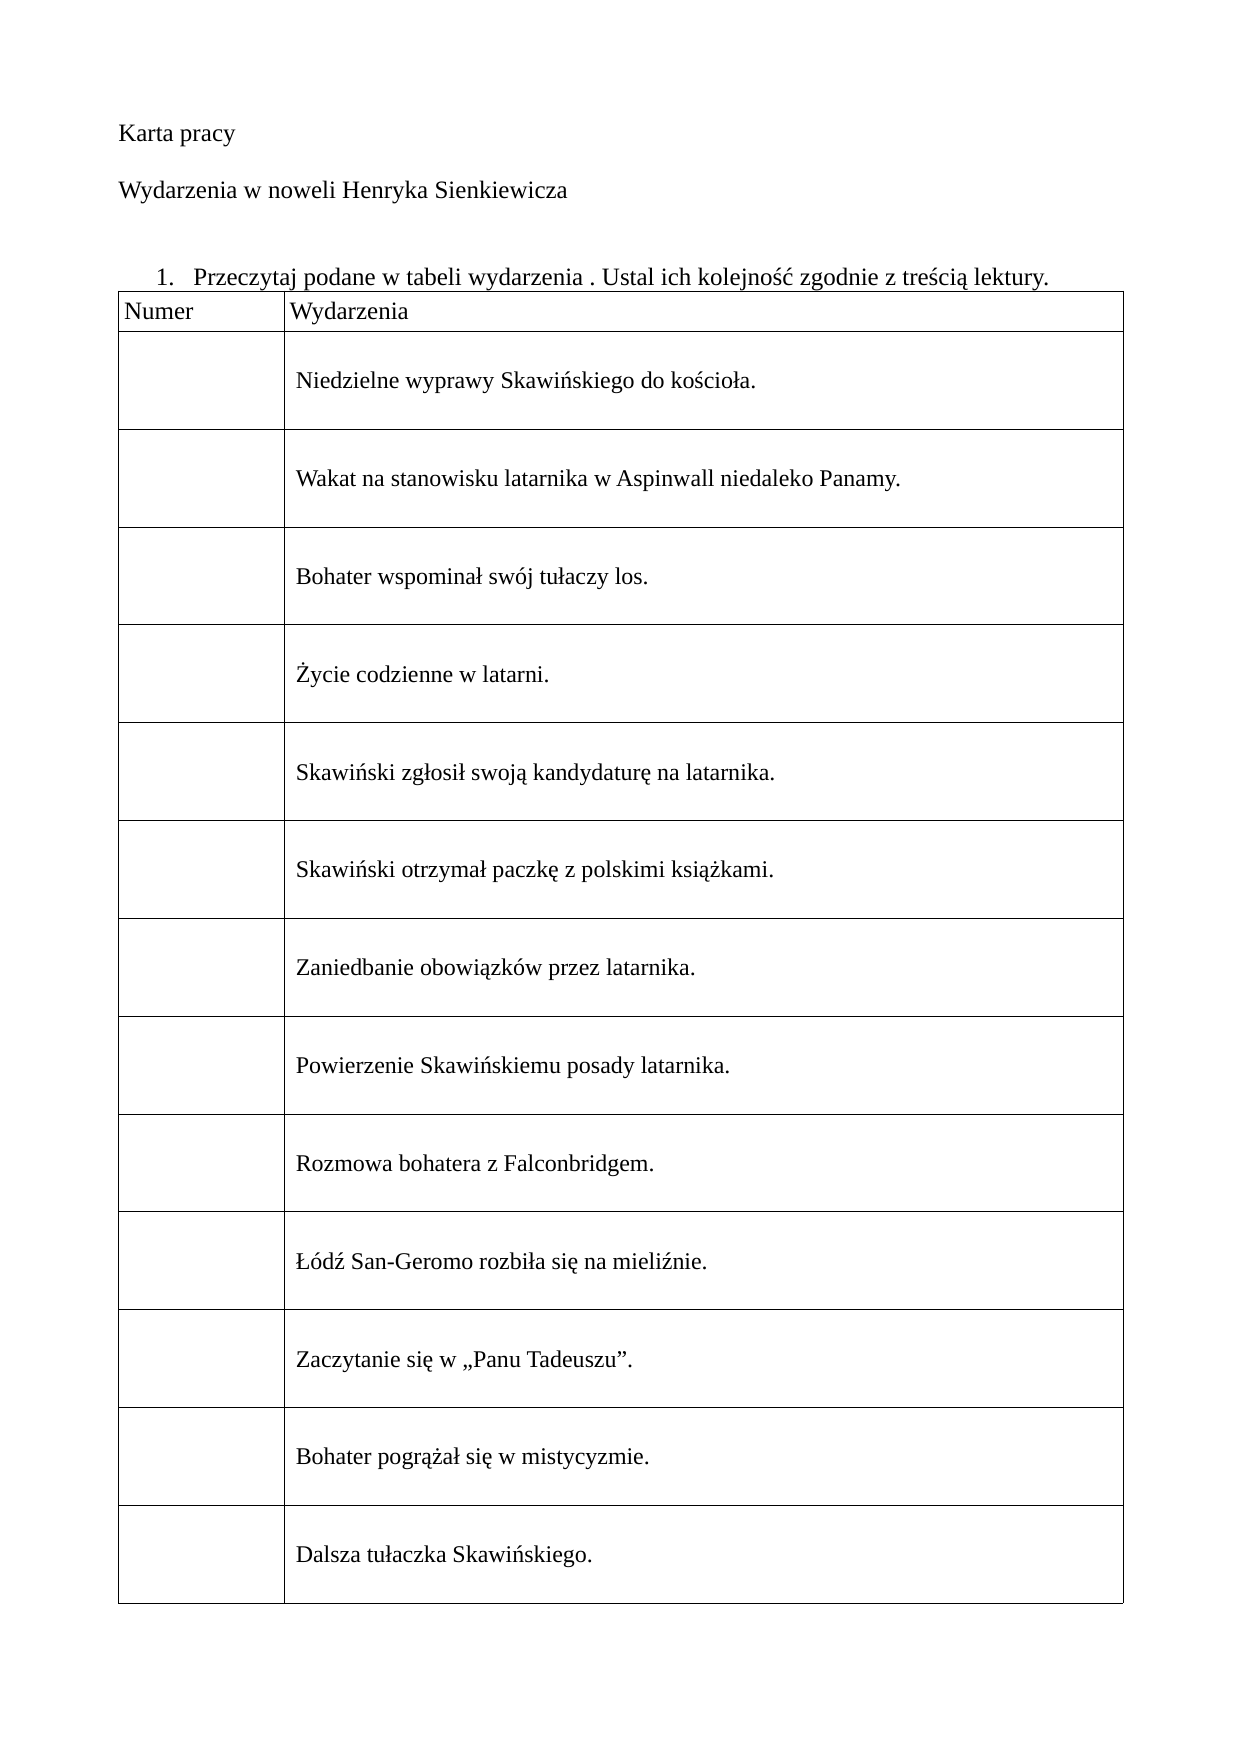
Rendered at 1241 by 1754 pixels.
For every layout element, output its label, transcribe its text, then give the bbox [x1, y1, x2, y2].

table_cell Zaczytanie się w „Panu Tadeuszu”. [285, 1310, 1123, 1407]
table_cell [119, 1115, 284, 1211]
table_cell [119, 1212, 284, 1309]
table_cell [119, 1017, 284, 1113]
table_cell [119, 1408, 284, 1505]
table_cell [119, 1310, 284, 1407]
table_cell [119, 1506, 284, 1602]
text Wydarzenia w noweli Henryka Sienkiewicza [118, 176, 1122, 204]
table_cell Skawiński otrzymał paczkę z polskimi książkami. [285, 821, 1123, 918]
table_cell [119, 625, 284, 722]
table_cell Życie codzienne w latarni. [285, 625, 1123, 722]
table_cell Skawiński zgłosił swoją kandydaturę na latarnika. [285, 723, 1123, 820]
table_header Wydarzenia [285, 292, 1123, 331]
table_cell [119, 723, 284, 820]
table_cell [119, 821, 284, 918]
text Karta pracy [118, 118, 1122, 147]
table_cell [119, 430, 284, 527]
table_cell Dalsza tułaczka Skawińskiego. [285, 1506, 1123, 1602]
table_cell [119, 528, 284, 624]
table_cell Niedzielne wyprawy Skawińskiego do kościoła. [285, 332, 1123, 429]
table_cell Zaniedbanie obowiązków przez latarnika. [285, 919, 1123, 1016]
table_cell [119, 332, 284, 429]
table_cell Bohater wspominał swój tułaczy los. [285, 528, 1123, 624]
table_cell Powierzenie Skawińskiemu posady latarnika. [285, 1017, 1123, 1113]
table_cell Łódź San-Geromo rozbiła się na mieliźnie. [285, 1212, 1123, 1309]
table_cell [119, 919, 284, 1016]
table_cell Rozmowa bohatera z Falconbridgem. [285, 1115, 1123, 1211]
table_cell Wakat na stanowisku latarnika w Aspinwall niedaleko Panamy. [285, 430, 1123, 527]
list Przeczytaj podane w tabeli wydarzenia . Ustal ich kolejność zgodnie z treścią lektury. [156, 262, 1122, 291]
table_header Numer [119, 292, 284, 331]
table_cell Bohater pogrążał się w mistycyzmie. [285, 1408, 1123, 1505]
